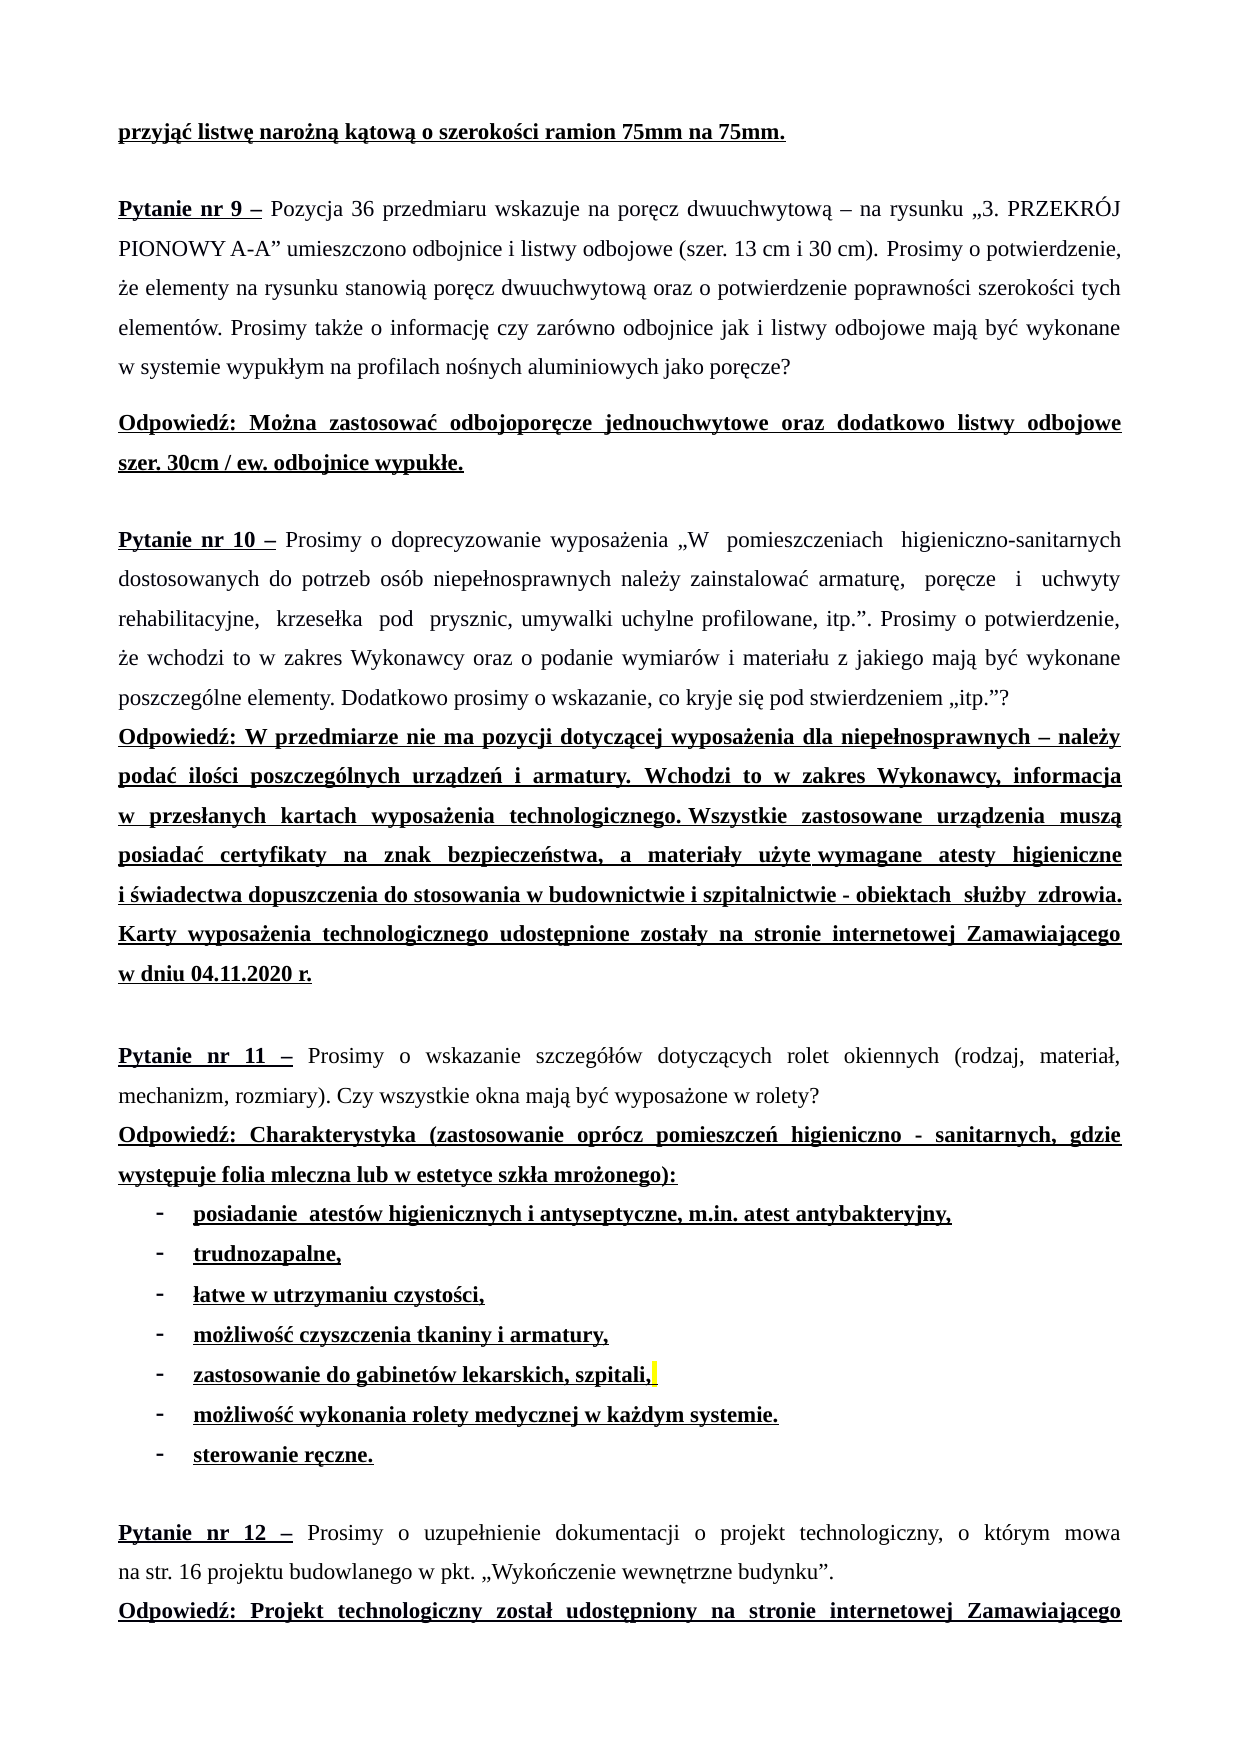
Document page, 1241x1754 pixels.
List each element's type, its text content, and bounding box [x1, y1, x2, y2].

text Pytanie nr 12 – Prosimy o uzupełnienie dokumentacji o projekt technologiczny, o którym mowa na str. 16 projektu budowlanego w pkt. „Wykończenie wewnętrzne budynku”. [118, 1519, 1122, 1584]
text Pytanie nr 10 – Prosimy o doprecyzowanie wyposażenia „W pomieszczeniach higieniczno-sanitarnych dostosowanych do potrzeb osób niepełnosprawnych należy zainstalować armaturę, poręcze i uchwyty rehabilitacyjne, krzesełka pod prysznic, umywalki uchylne profilowane, itp.”. Prosimy o potwierdzenie, że wchodzi to w zakres Wykonawcy oraz o podanie wymiarów i materiału z jakiego mają być wykonane poszczególne elementy. Dodatkowo prosimy o wskazanie, co kryje się pod stwierdzeniem „itp.”? [118, 526, 1122, 710]
list możliwość czyszczenia tkaniny i armatury, [156, 1321, 1122, 1347]
list możliwość wykonania rolety medycznej w każdym systemie. [156, 1401, 1122, 1428]
text posiadać certyfikaty na znak bezpieczeństwa, a materiały użyte wymagane atesty higieniczne i świadectwa dopuszczenia do stosowania w budownictwie i szpitalnictwie - obiektach służby zdrowia. [118, 826, 1122, 904]
text Odpowiedź: Można zastosować odbojoporęcze jednouchwytowe oraz dodatkowo listwy odbojowe [118, 409, 1122, 432]
list posiadanie atestów higienicznych i antyseptyczne, m.in. atest antybakteryjny, [156, 1200, 1122, 1227]
text w przesłanych kartach wyposażenia technologicznego. Wszystkie zastosowane urządzenia muszą [118, 787, 1122, 825]
text Odpowiedź: Projekt technologiczny został udostępniony na stronie internetowej Zamawiającego [118, 1598, 1122, 1620]
text przyjąć listwę narożną kątową o szerokości ramion 75mm na 75mm. [118, 118, 1122, 144]
text Odpowiedź: Charakterystyka (zastosowanie oprócz pomieszczeń higieniczno - sanitarnych, gdzie [118, 1121, 1122, 1144]
list łatwe w utrzymaniu czystości, [156, 1281, 1122, 1307]
text Pytanie nr 11 – Prosimy o wskazanie szczegółów dotyczących rolet okiennych (rodzaj, materiał, mechanizm, rozmiary). Czy wszystkie okna mają być wyposażone w rolety? [118, 1042, 1122, 1108]
list zastosowanie do gabinetów lekarskich, szpitali, [156, 1361, 1122, 1388]
text w dniu 04.11.2020 r. [118, 945, 1122, 986]
list trudnozapalne, [156, 1241, 1122, 1267]
text Odpowiedź: W przedmiarze nie ma pozycji dotyczącej wyposażenia dla niepełnosprawnych – należy podać ilości poszczególnych urządzeń i armatury. Wchodzi to w zakres Wykonawcy, informacja [118, 723, 1122, 785]
text szer. 30cm / ew. odbojnice wypukłe. [118, 433, 1122, 475]
text Karty wyposażenia technologicznego udostępnione zostały na stronie internetowej Zamawiającego [118, 905, 1122, 943]
text Pytanie nr 9 – Pozycja 36 przedmiaru wskazuje na poręcz dwuuchwytową – na rysunku „3. PRZEKRÓJ PIONOWY A-A” umieszczono odbojnice i listwy odbojowe (szer. 13 cm i 30 cm). Prosimy o potwierdzenie, że elementy na rysunku stanowią poręcz dwuuchwytową oraz o potwierdzenie poprawności szerokości tych elementów. Prosimy także o informację czy zarówno odbojnice jak i listwy odbojowe mają być wykonane w systemie wypukłym na profilach nośnych aluminiowych jako poręcze? [118, 195, 1122, 379]
text występuje folia mleczna lub w estetyce szkła mrożonego): [118, 1146, 1122, 1187]
list sterowanie ręczne. [156, 1441, 1122, 1468]
